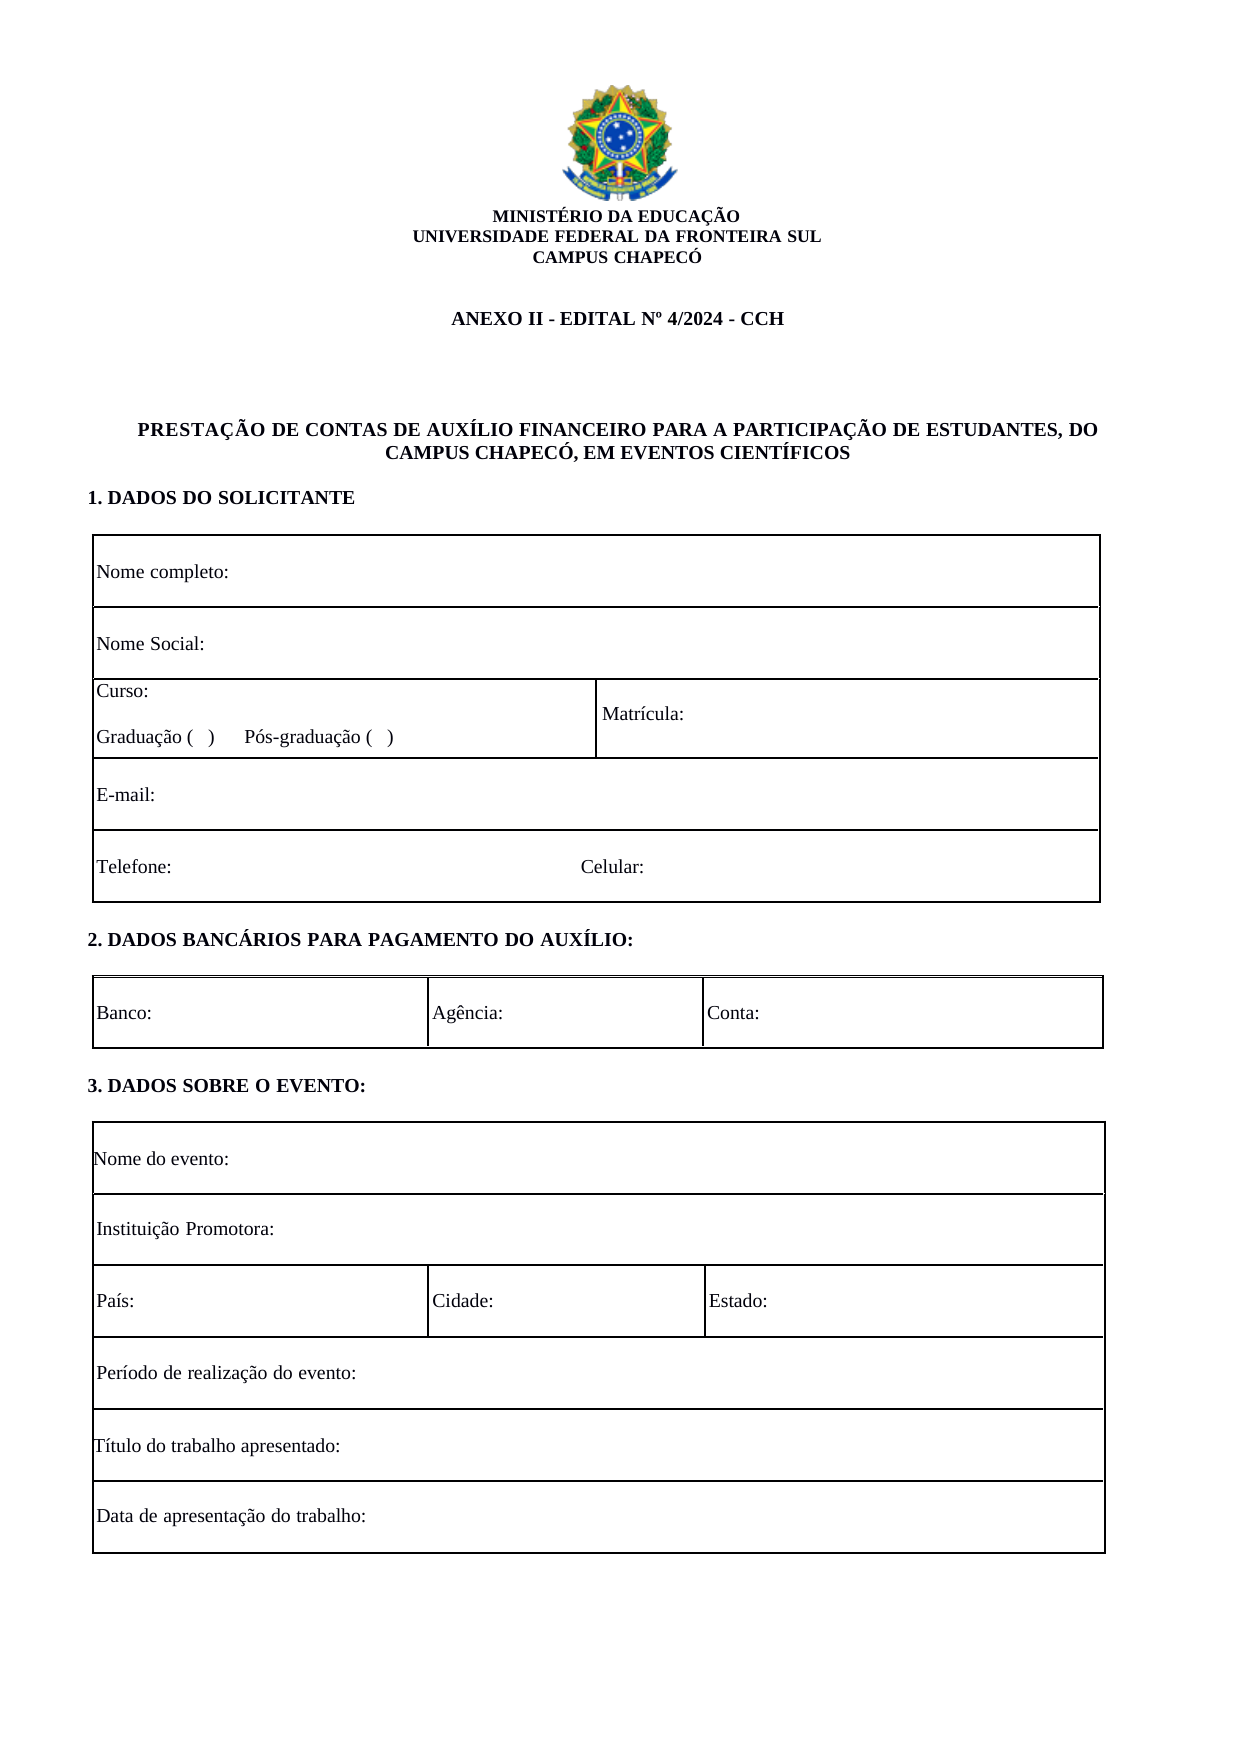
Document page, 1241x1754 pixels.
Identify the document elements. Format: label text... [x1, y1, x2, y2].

table_cell Cidade: [429, 1266, 704, 1336]
table_cell Matrícula: [597, 678, 1099, 757]
table_header Nome do evento: [94, 1123, 1104, 1192]
subtitle DADOS SOBRE O EVENTO: [87, 1074, 1167, 1097]
table_cell Telefone: [94, 831, 577, 901]
list DADOS BANCÁRIOS PARA PAGAMENTO DO AUXÍLIO: [87, 927, 1167, 950]
table_cell Data de apresentação do trabalho: [94, 1480, 1104, 1552]
table_cell Celular: [577, 829, 1099, 901]
picture [562, 85, 678, 201]
subtitle DADOS DO SOLICITANTE [87, 486, 1167, 509]
text MINISTÉRIO DA EDUCAÇÃO UNIVERSIDADE FEDERAL DA FRONTEIRA SUL [412, 206, 874, 246]
text CAMPUS CHAPECÓ [532, 246, 1167, 267]
table_cell Nome Social: [94, 606, 1099, 677]
table_cell Curso: Graduação ( ) Pós-graduação ( ) [94, 680, 595, 757]
subtitle ANEXO II - EDITAL Nº 4/2024 - CCH [94, 307, 1146, 330]
table_cell Título do trabalho apresentado: [94, 1408, 1104, 1480]
table_cell Instituição Promotora: [94, 1193, 1104, 1264]
table_header Banco: [94, 978, 428, 1047]
table_header Nome completo: [94, 536, 1099, 606]
text PRESTAÇÃO DE CONTAS DE AUXÍLIO FINANCEIRO PARA A PARTICIPAÇÃO DE ESTUDANTES, DO CAMPUS CHAPECÓ, EM EVENTOS CIENTÍFICOS [94, 418, 1141, 463]
table_header Agência: [428, 978, 703, 1047]
table_cell Período de realização do evento: [94, 1336, 1104, 1408]
table_cell E-mail: [94, 757, 1099, 829]
table_cell País: [94, 1266, 427, 1336]
table_header Conta: [703, 978, 1102, 1047]
table_cell Estado: [706, 1264, 1104, 1336]
